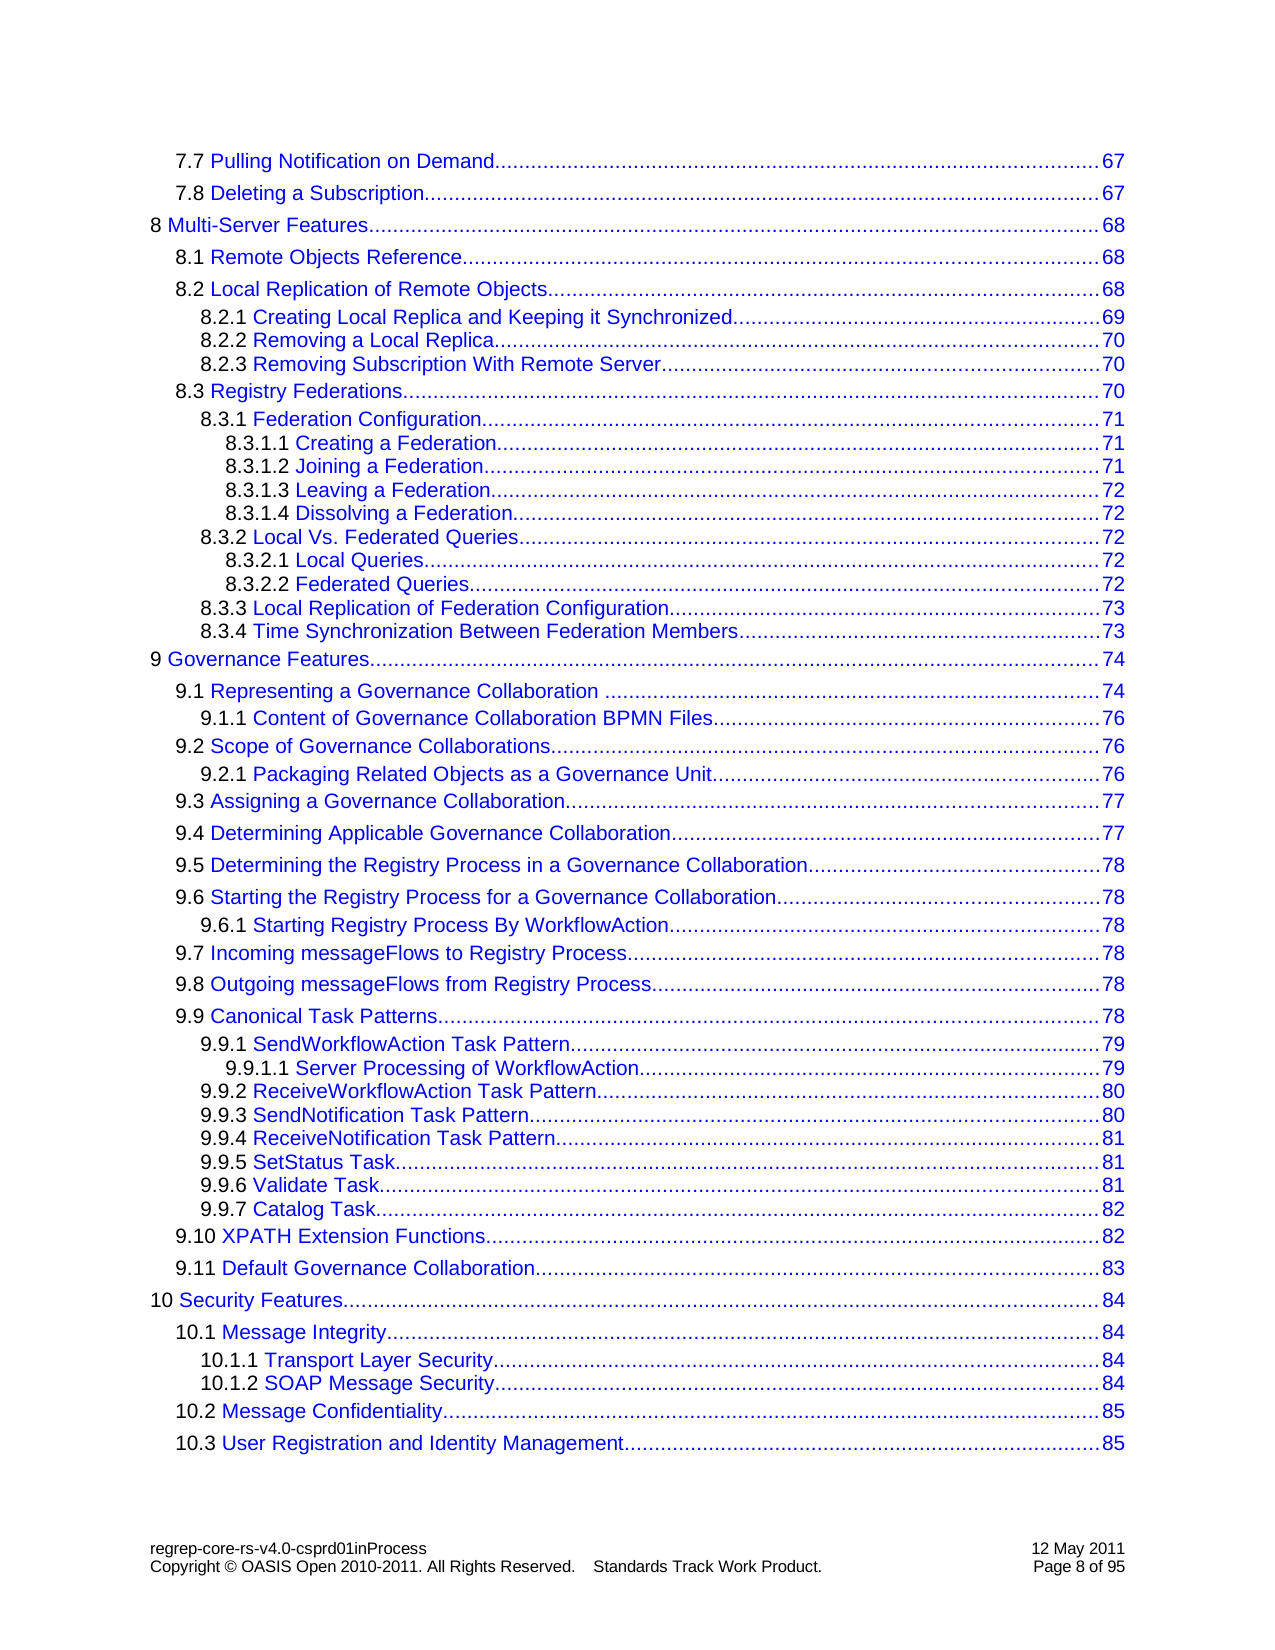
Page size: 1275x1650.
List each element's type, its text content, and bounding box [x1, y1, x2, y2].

text 8 Multi-Server Features 68 [150, 214, 1125, 237]
text 9.6 Starting the Registry Process for a Governance Collaboration 78 [175, 886, 1125, 909]
text 9.6.1 Starting Registry Process By WorkflowAction 78 [200, 913, 1125, 937]
text 8.3.2.2 Federated Queries 72 [225, 572, 1125, 596]
text 9.9.4 ReceiveNotification Task Pattern 81 [200, 1127, 1125, 1150]
text 9.4 Determining Applicable Governance Collaboration 77 [175, 822, 1125, 845]
text 9.1 Representing a Governance Collaboration 74 [175, 679, 1125, 703]
text 7.8 Deleting a Subscription 67 [175, 182, 1125, 205]
text 9.9.5 SetStatus Task 81 [200, 1150, 1125, 1174]
text 9 Governance Features 74 [150, 647, 1125, 671]
text 9.9.1 SendWorkflowAction Task Pattern 79 [200, 1032, 1125, 1056]
text 9.2 Scope of Governance Collaborations 76 [175, 734, 1125, 758]
text 8.2.2 Removing a Local Replica 70 [200, 329, 1125, 352]
text 10.3 User Registration and Identity Management 85 [175, 1431, 1125, 1455]
text 8.3.2.1 Local Queries 72 [225, 549, 1125, 572]
text 9.9.3 SendNotification Task Pattern 80 [200, 1103, 1125, 1127]
text 9.11 Default Governance Collaboration 83 [175, 1257, 1125, 1280]
text 8.1 Remote Objects Reference 68 [175, 246, 1125, 269]
text 9.8 Outgoing messageFlows from Registry Process 78 [175, 973, 1125, 996]
text 9.10 XPATH Extension Functions 82 [175, 1225, 1125, 1248]
text 10.1.2 SOAP Message Security 84 [200, 1372, 1125, 1395]
text 9.1.1 Content of Governance Collaboration BPMN Files 76 [200, 707, 1125, 730]
text 9.3 Assigning a Governance Collaboration 77 [175, 790, 1125, 813]
text 9.9.7 Catalog Task 82 [200, 1197, 1125, 1221]
text 8.3.1.1 Creating a Federation 71 [225, 431, 1125, 455]
text 9.5 Determining the Registry Process in a Governance Collaboration 78 [175, 854, 1125, 877]
text 9.7 Incoming messageFlows to Registry Process 78 [175, 941, 1125, 964]
text 9.2.1 Packaging Related Objects as a Governance Unit 76 [200, 762, 1125, 786]
text 8.3.3 Local Replication of Federation Configuration 73 [200, 596, 1125, 619]
text 10.2 Message Confidentiality 85 [175, 1399, 1125, 1423]
text 10 Security Features 84 [150, 1289, 1125, 1312]
text 8.3.2 Local Vs. Federated Queries 72 [200, 525, 1125, 549]
text 8.2 Local Replication of Remote Objects 68 [175, 277, 1125, 301]
text 8.3.1 Federation Configuration 71 [200, 408, 1125, 431]
text 8.3.4 Time Synchronization Between Federation Members 73 [200, 619, 1125, 643]
text 10.1.1 Transport Layer Security 84 [200, 1348, 1125, 1372]
text 9.9.1.1 Server Processing of WorkflowAction 79 [225, 1056, 1125, 1079]
text 8.3.1.3 Leaving a Federation 72 [225, 478, 1125, 502]
text 8.3 Registry Federations 70 [175, 380, 1125, 403]
text 10.1 Message Integrity 84 [175, 1321, 1125, 1344]
text 8.2.1 Creating Local Replica and Keeping it Synchronized 69 [200, 305, 1125, 329]
text 9.9.6 Validate Task 81 [200, 1174, 1125, 1197]
text 7.7 Pulling Notification on Demand 67 [175, 150, 1125, 173]
text 9.9.2 ReceiveWorkflowAction Task Pattern 80 [200, 1079, 1125, 1103]
text 8.3.1.4 Dissolving a Federation 72 [225, 502, 1125, 525]
text 9.9 Canonical Task Patterns 78 [175, 1005, 1125, 1028]
text 8.2.3 Removing Subscription With Remote Server 70 [200, 352, 1125, 376]
text 8.3.1.2 Joining a Federation 71 [225, 455, 1125, 478]
